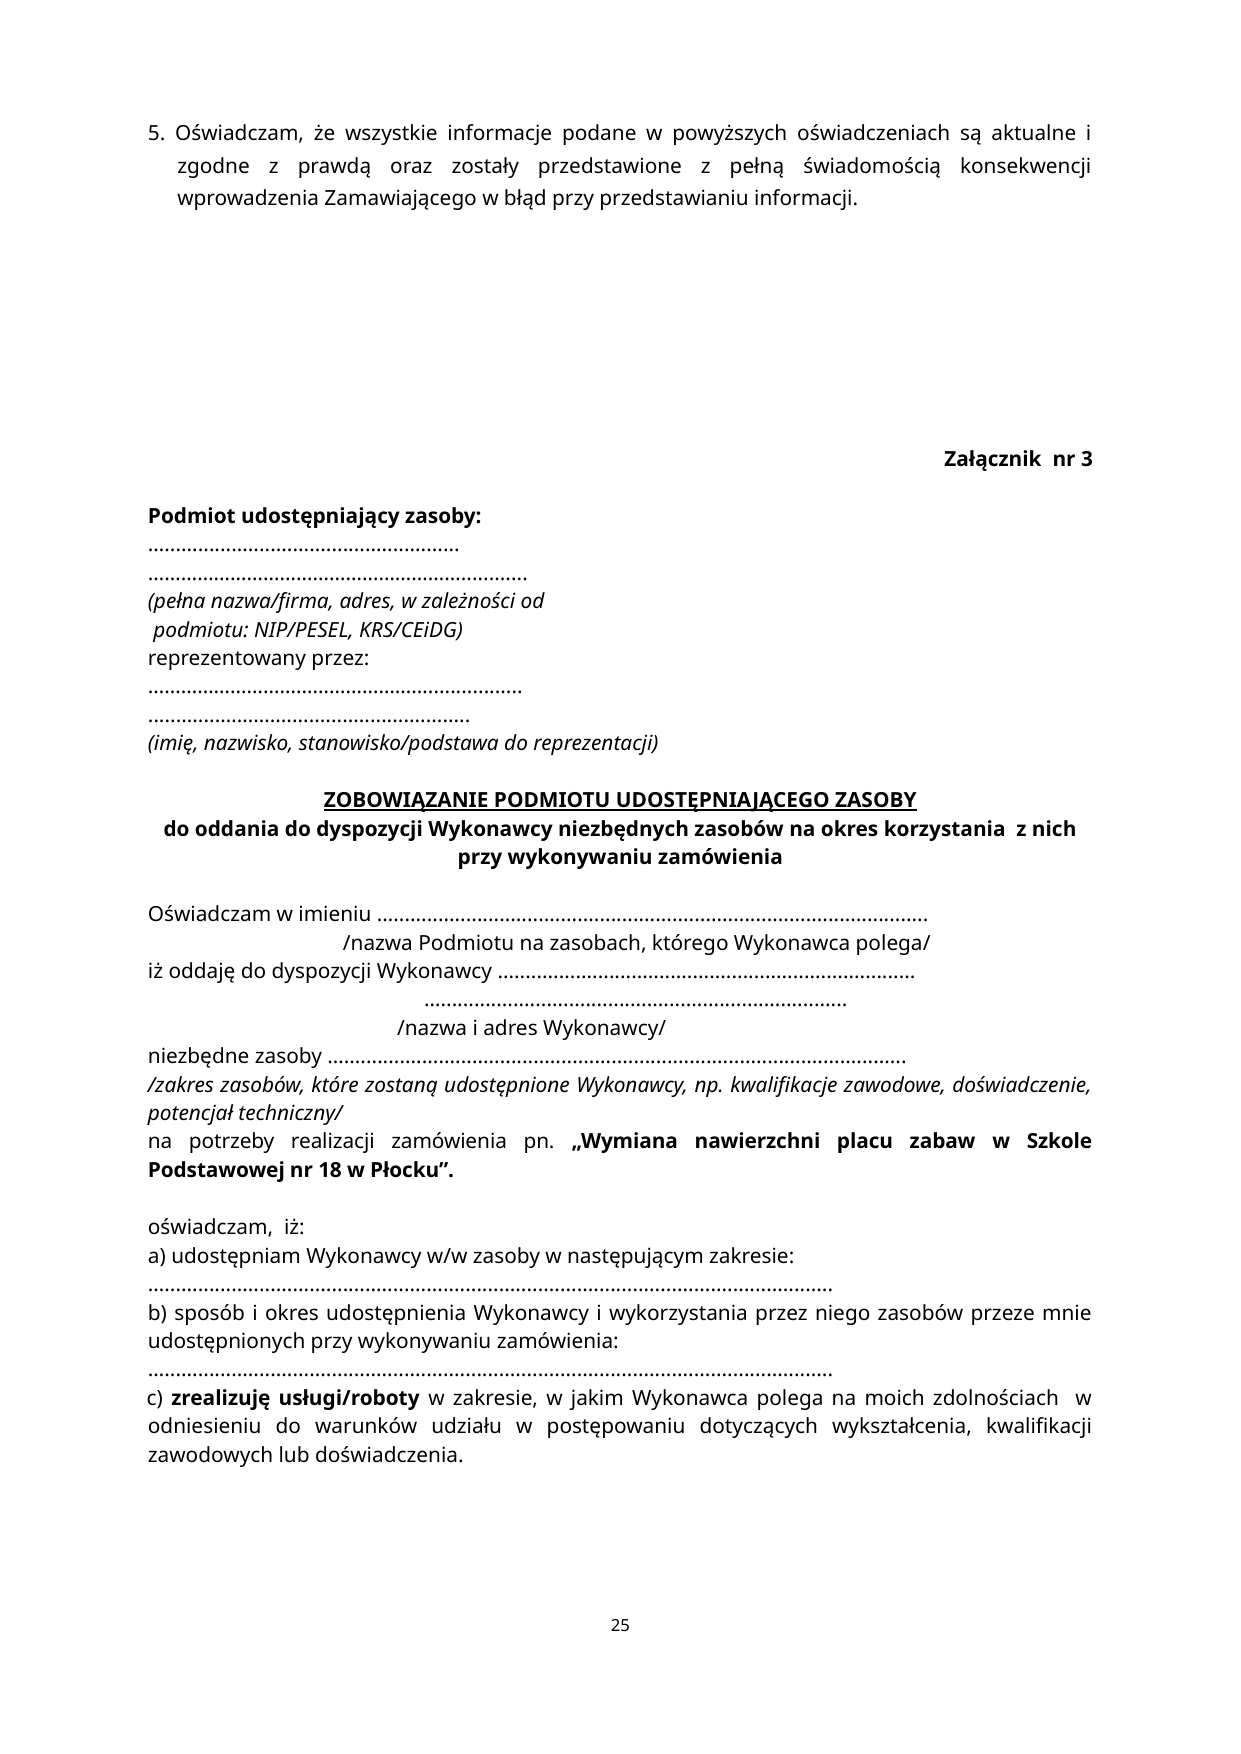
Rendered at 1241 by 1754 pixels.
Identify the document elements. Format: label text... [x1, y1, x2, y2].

text ……………………………………………................. [148, 672, 1093, 700]
text reprezentowany przez: [148, 643, 1093, 672]
text /nazwa Podmiotu na zasobach, którego Wykonawca polega/ [148, 928, 1093, 956]
text iż oddaję do dyspozycji Wykonawcy ........................................................................... [148, 956, 1093, 984]
text …..................................................... [148, 529, 1093, 558]
text /nazwa i adres Wykonawcy/ [148, 1013, 1093, 1041]
text (pełna nazwa/firma, adres, w zależności od [148, 586, 1093, 615]
text (imię, nazwisko, stanowisko/podstawa do reprezentacji) [148, 728, 1093, 757]
text niezbędne zasoby …..................................................................................................... [148, 1041, 1093, 1070]
text na potrzeby realizacji zamówienia pn. „Wymiana nawierzchni placu zabaw w Szkole Podstawowej nr 18 w Płocku”. [148, 1127, 1093, 1183]
text oświadczam, iż: [148, 1212, 1093, 1241]
text c) zrealizuję usługi/roboty w zakresie, w jakim Wykonawca polega na moich zdolnościach w odniesieniu do warunków udziału w postępowaniu dotyczących wykształcenia, kwalifikacji zawodowych lub doświadczenia. [146, 1383, 1093, 1468]
text a) udostępniam Wykonawcy w/w zasoby w następującym zakresie: [148, 1241, 1093, 1269]
text …………………………………………………............ [148, 558, 1093, 586]
text .............……….................................... [148, 700, 1093, 728]
text podmiotu: NIP/PESEL, KRS/CEiDG) [148, 615, 1093, 643]
text …......................................................................... [148, 984, 1093, 1013]
text Oświadczam w imieniu …................................................................................................ [148, 899, 1093, 928]
text do oddania do dyspozycji Wykonawcy niezbędnych zasobów na okres korzystania z nich przy wykonywaniu zamówienia [148, 814, 1093, 871]
text Podmiot udostępniający zasoby: [148, 501, 1093, 529]
text …........................................................................................................................ [148, 1354, 1093, 1383]
text /zakres zasobów, które zostaną udostępnione Wykonawcy, np. kwalifikacje zawodowe, doświadczenie, potencjał techniczny/ [148, 1070, 1093, 1127]
text …........................................................................................................................ [148, 1269, 1093, 1298]
text ZOBOWIĄZANIE PODMIOTU UDOSTĘPNIAJĄCEGO ZASOBY [148, 785, 1093, 814]
text b) sposób i okres udostępnienia Wykonawcy i wykorzystania przez niego zasobów przeze mnie udostępnionych przy wykonywaniu zamówienia: [148, 1298, 1093, 1354]
text Załącznik nr 3 [148, 444, 1093, 473]
text 5. Oświadczam, że wszystkie informacje podane w powyższych oświadczeniach są aktualne i zgodne z prawdą oraz zostały przedstawione z pełną świadomością konsekwencji wprowadzenia Zamawiającego w błąd przy przedstawianiu informacji. [148, 118, 1093, 212]
